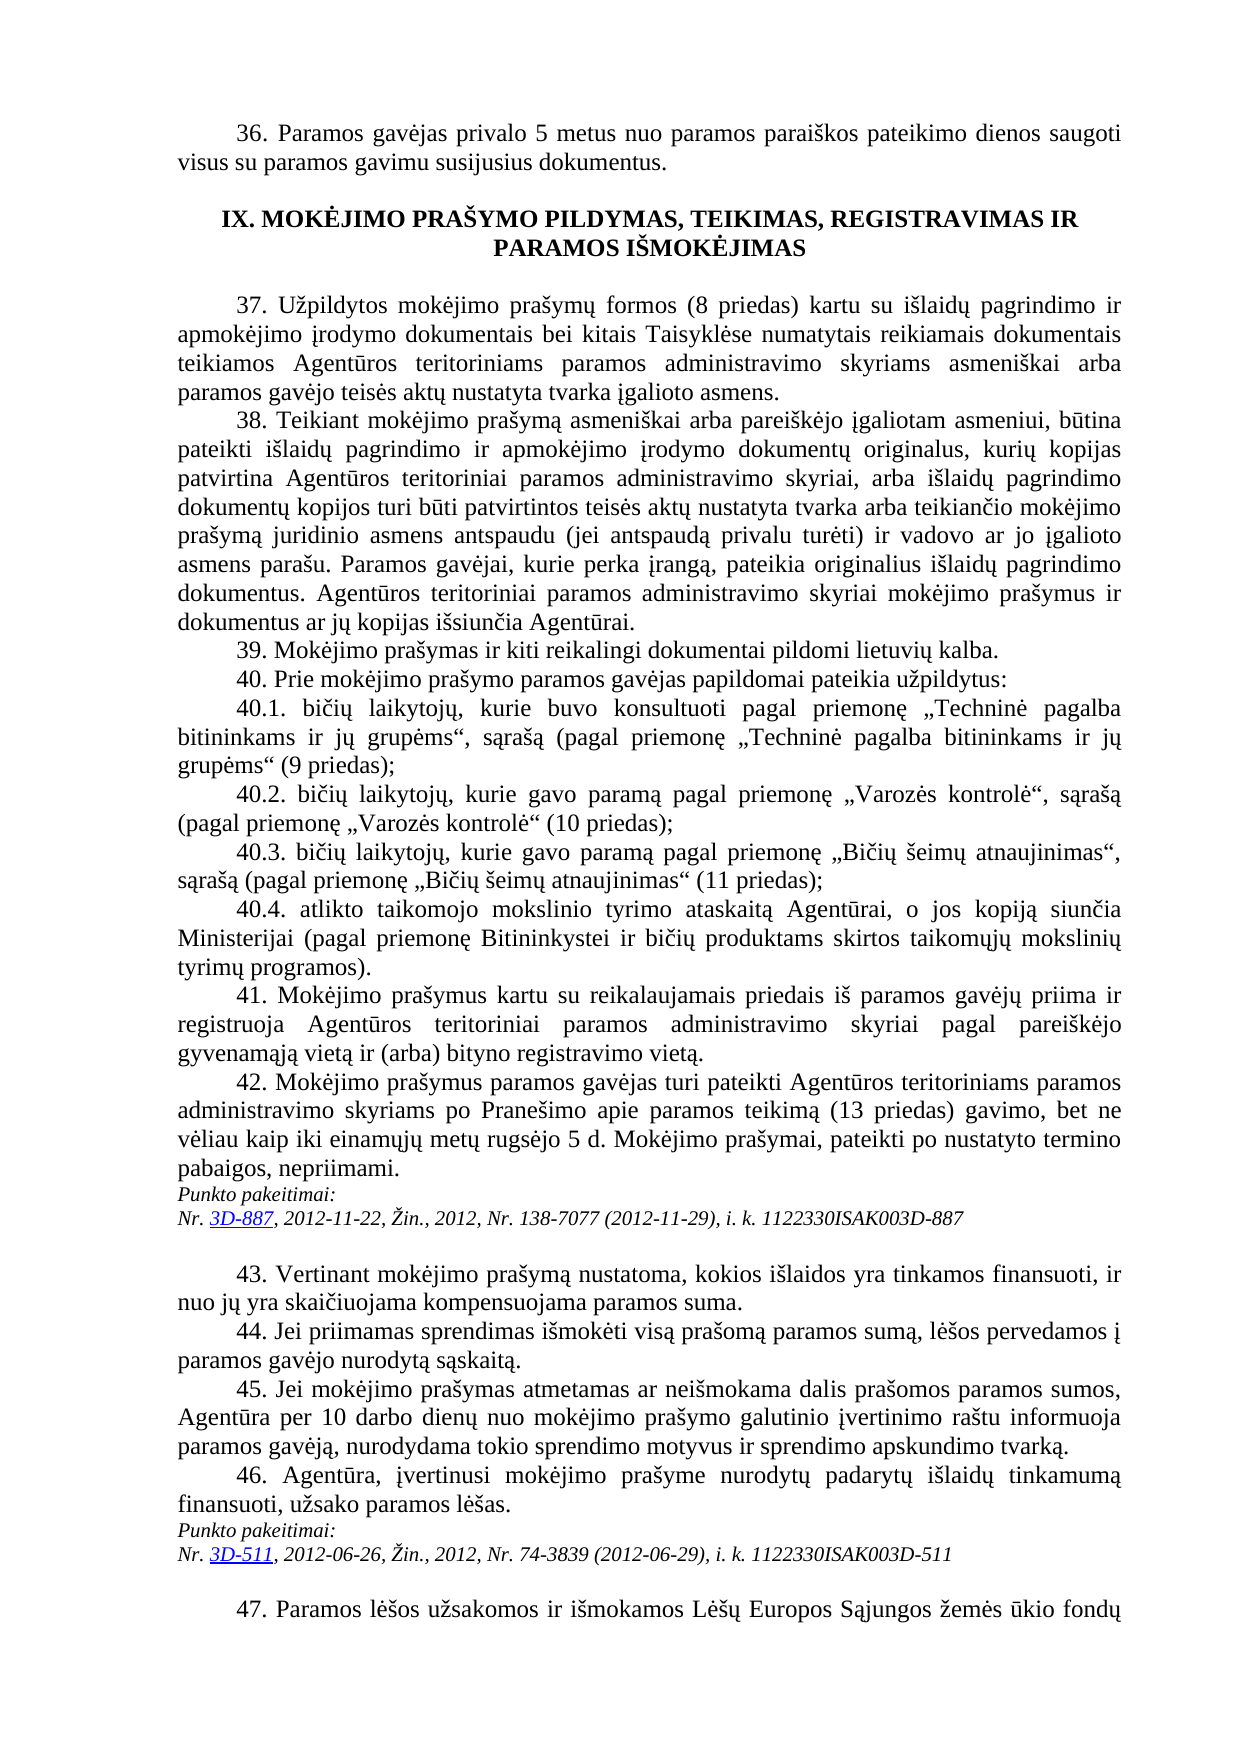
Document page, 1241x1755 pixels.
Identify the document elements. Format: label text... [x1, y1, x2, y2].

text 40.4. atlikto taikomojo mokslinio tyrimo ataskaitą Agentūrai, o jos kopiją siunčia Ministerijai (pagal priemonę Bitininkystei ir bičių produktams skirtos taikomųjų mokslinių tyrimų programos). [177, 894, 1122, 981]
text 42. Mokėjimo prašymus paramos gavėjas turi pateikti Agentūros teritoriniams paramos administravimo skyriams po Pranešimo apie paramos teikimą (13 priedas) gavimo, bet ne vėliau kaip iki einamųjų metų rugsėjo 5 d. Mokėjimo prašymai, pateikti po nustatyto termino pabaigos, nepriimami. [177, 1067, 1122, 1182]
text 44. Jei priimamas sprendimas išmokėti visą prašomą paramos sumą, lėšos pervedamos į paramos gavėjo nurodytą sąskaitą. [177, 1316, 1122, 1374]
text 45. Jei mokėjimo prašymas atmetamas ar neišmokama dalis prašomos paramos sumos, Agentūra per 10 darbo dienų nuo mokėjimo prašymo galutinio įvertinimo raštu informuoja paramos gavėją, nurodydama tokio sprendimo motyvus ir sprendimo apskundimo tvarką. [177, 1374, 1122, 1460]
text 47. Paramos lėšos užsakomos ir išmokamos Lėšų Europos Sąjungos žemės ūkio fondų [177, 1594, 1122, 1623]
text 40. Prie mokėjimo prašymo paramos gavėjas papildomai pateikia užpildytus: [177, 664, 1122, 693]
text 38. Teikiant mokėjimo prašymą asmeniškai arba pareiškėjo įgaliotam asmeniui, būtina pateikti išlaidų pagrindimo ir apmokėjimo įrodymo dokumentų originalus, kurių kopijas patvirtina Agentūros teritoriniai paramos administravimo skyriai, arba išlaidų pagrindimo dokumentų kopijos turi būti patvirtintos teisės aktų nustatyta tvarka arba teikiančio mokėjimo prašymą juridinio asmens antspaudu (jei antspaudą privalu turėti) ir vadovo ar jo įgalioto asmens parašu. Paramos gavėjai, kurie perka įrangą, pateikia originalius išlaidų pagrindimo dokumentus. Agentūros teritoriniai paramos administravimo skyriai mokėjimo prašymus ir dokumentus ar jų kopijas išsiunčia Agentūrai. [177, 406, 1122, 636]
text 37. Užpildytos mokėjimo prašymų formos (8 priedas) kartu su išlaidų pagrindimo ir apmokėjimo įrodymo dokumentais bei kitais Taisyklėse numatytais reikiamais dokumentais teikiamos Agentūros teritoriniams paramos administravimo skyriams asmeniškai arba paramos gavėjo teisės aktų nustatyta tvarka įgalioto asmens. [177, 291, 1122, 406]
text 40.1. bičių laikytojų, kurie buvo konsultuoti pagal priemonę „Techninė pagalba bitininkams ir jų grupėms“, sąrašą (pagal priemonę „Techninė pagalba bitininkams ir jų grupėms“ (9 priedas); [177, 693, 1122, 779]
text 40.3. bičių laikytojų, kurie gavo paramą pagal priemonę „Bičių šeimų atnaujinimas“, sąrašą (pagal priemonę „Bičių šeimų atnaujinimas“ (11 priedas); [177, 837, 1122, 894]
text Nr. 3D-887, 2012-11-22, Žin., 2012, Nr. 138-7077 (2012-11-29), i. k. 1122330ISAK003D-887 [177, 1206, 1122, 1230]
text Punkto pakeitimai: [177, 1517, 1122, 1542]
text 43. Vertinant mokėjimo prašymą nustatoma, kokios išlaidos yra tinkamos finansuoti, ir nuo jų yra skaičiuojama kompensuojama paramos suma. [177, 1259, 1122, 1316]
text 36. Paramos gavėjas privalo 5 metus nuo paramos paraiškos pateikimo dienos saugoti visus su paramos gavimu susijusius dokumentus. [177, 118, 1122, 176]
text 46. Agentūra, įvertinusi mokėjimo prašyme nurodytų padarytų išlaidų tinkamumą finansuoti, užsako paramos lėšas. [177, 1460, 1122, 1517]
text 40.2. bičių laikytojų, kurie gavo paramą pagal priemonę „Varozės kontrolė“, sąrašą (pagal priemonę „Varozės kontrolė“ (10 priedas); [177, 779, 1122, 837]
text 41. Mokėjimo prašymus kartu su reikalaujamais priedais iš paramos gavėjų priima ir registruoja Agentūros teritoriniai paramos administravimo skyriai pagal pareiškėjo gyvenamąją vietą ir (arba) bityno registravimo vietą. [177, 981, 1122, 1067]
text IX. MOKĖJIMO PRAŠYMO PILDYMAS, TEIKIMAS, REGISTRAVIMAS IR PARAMOS IŠMOKĖJIMAS [177, 204, 1122, 262]
text 39. Mokėjimo prašymas ir kiti reikalingi dokumentai pildomi lietuvių kalba. [177, 636, 1122, 664]
text Nr. 3D-511, 2012-06-26, Žin., 2012, Nr. 74-3839 (2012-06-29), i. k. 1122330ISAK003D-511 [177, 1542, 1122, 1566]
text Punkto pakeitimai: [177, 1182, 1122, 1206]
